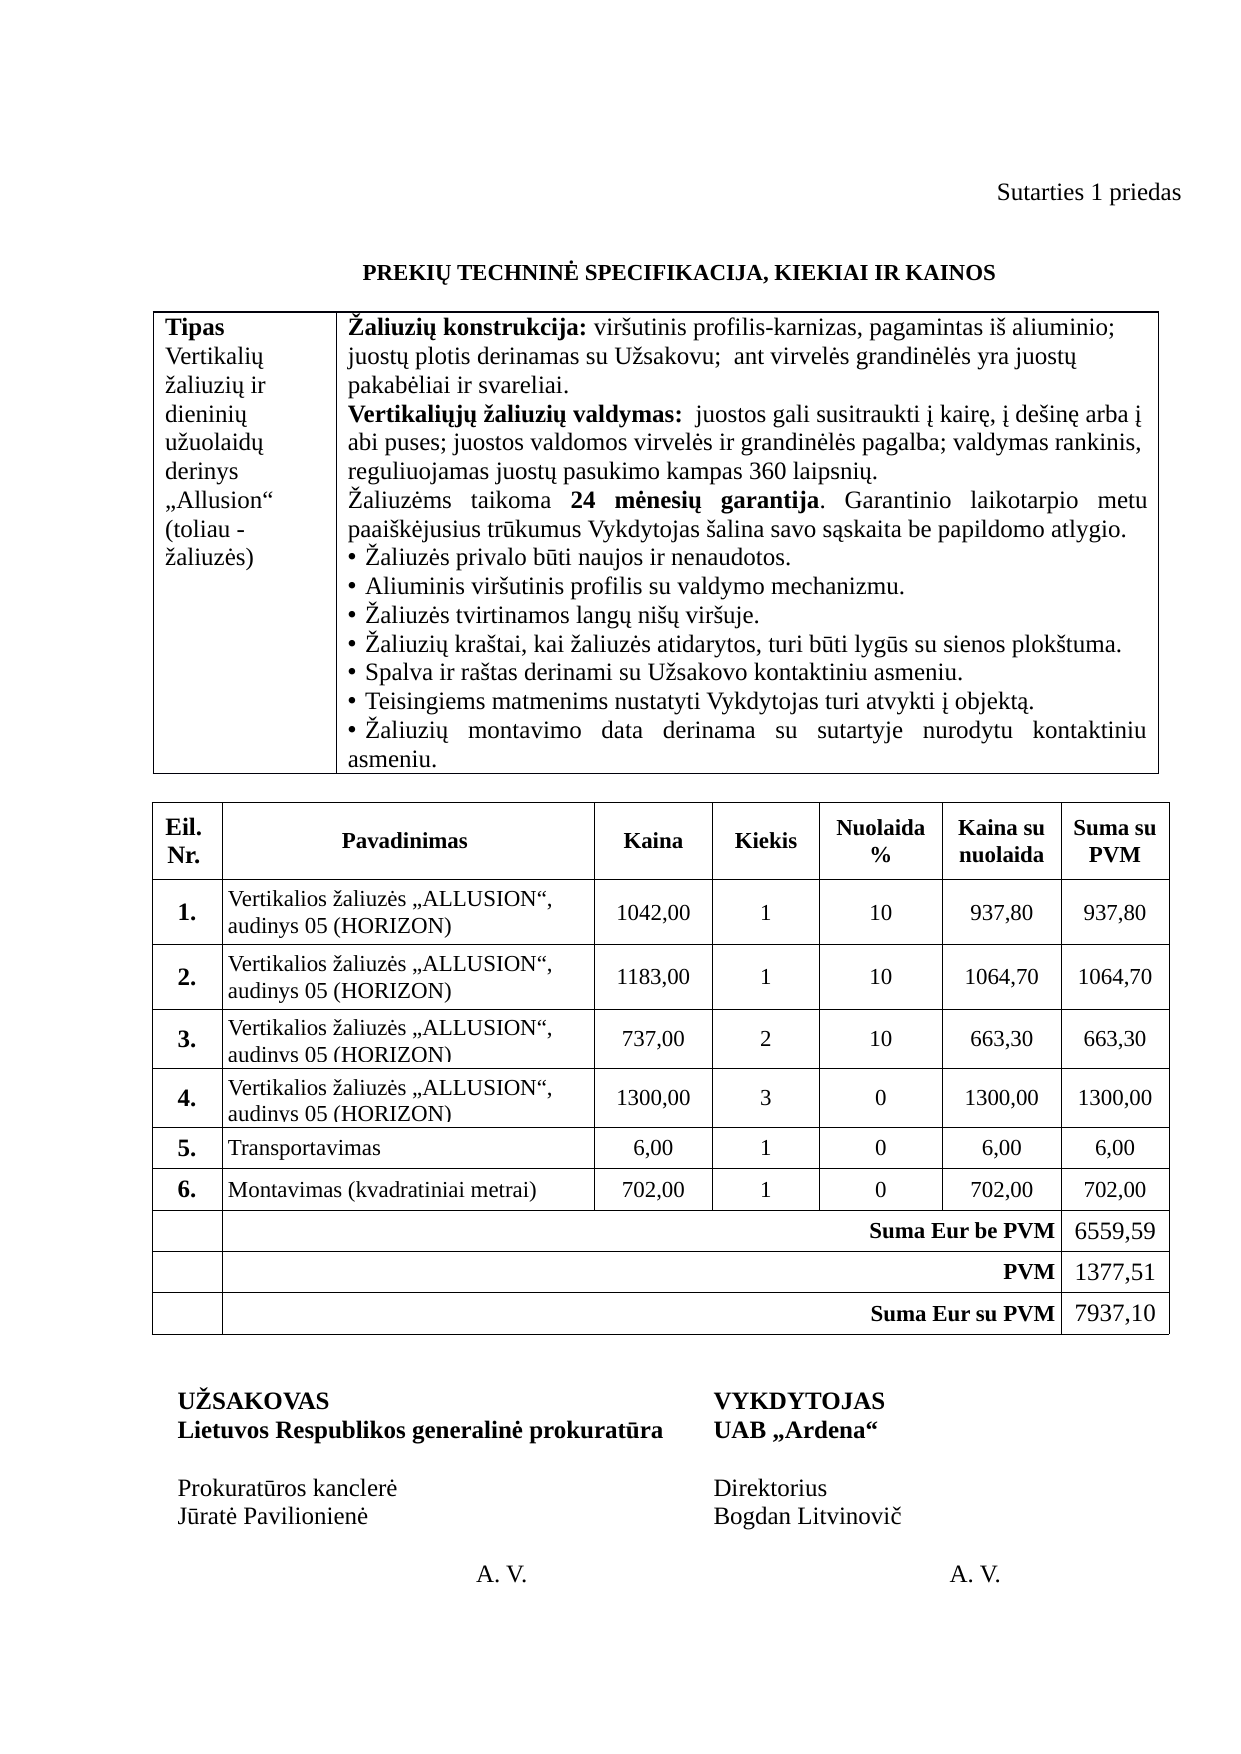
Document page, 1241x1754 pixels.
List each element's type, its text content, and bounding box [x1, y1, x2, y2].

table_cell 1042,00 [595, 880, 712, 944]
table_cell 1 [713, 1169, 819, 1210]
table_cell Vertikalios žaliuzės „ALLUSION“, audinys 05 (HORIZON) [223, 1010, 594, 1068]
table_cell 1064,70 [943, 945, 1061, 1008]
table_cell 10 [820, 1010, 942, 1068]
table_cell Vertikalios žaliuzės „ALLUSION“, audinys 05 (HORIZON) [223, 1069, 594, 1127]
table_cell Suma Eur su PVM [223, 1293, 1061, 1333]
table_cell [153, 1293, 222, 1333]
table_cell 6. [153, 1169, 222, 1210]
table_cell 1064,70 [1062, 945, 1169, 1008]
text Sutarties 1 priedas [177, 177, 1181, 206]
table_cell 1300,00 [595, 1069, 712, 1127]
table_cell Montavimas (kvadratiniai metrai) [223, 1169, 594, 1210]
table_cell 6559,59 [1062, 1211, 1169, 1251]
table_cell 10 [820, 880, 942, 944]
table_cell 2 [713, 1010, 819, 1068]
table_cell 663,30 [1062, 1010, 1169, 1068]
table_header Eil. Nr. [153, 803, 222, 879]
text PREKIŲ TECHNINĖ SPECIFIKACIJA, KIEKIAI IR KAINOS [177, 259, 1181, 285]
table_cell Vertikalios žaliuzės „ALLUSION“, audinys 05 (HORIZON) [223, 945, 594, 1008]
table_cell 1. [153, 880, 222, 944]
table_header Tipas Vertikalių žaliuzių ir dieninių užuolaidų derinys „Allusion“ (toliau - žaliuzės) [154, 313, 336, 772]
table_cell 2. [153, 945, 222, 1008]
table_header UŽSAKOVAS Lietuvos Respublikos generalinė prokuratūra Prokuratūros kanclerė Jūratė Pavilionienė A. V. [166, 1386, 702, 1588]
table_header Pavadinimas [223, 803, 594, 879]
table_header Žaliuzių konstrukcija: viršutinis profilis-karnizas, pagamintas iš aliuminio; juostų plotis derinamas su Užsakovu; ant virvelės grandinėlės yra juostų pakabėliai ir svareliai. Vertikaliųjų žaliuzių valdymas: juostos gali susitraukti į kairę, į dešinę arba į abi puses; juostos valdomos virvelės ir grandinėlės pagalba; valdymas rankinis, reguliuojamas juostų pasukimo kampas 360 laipsnių. Žaliuzėms taikoma 24 mėnesių garantija. Garantinio laikotarpio metu paaiškėjusius trūkumus Vykdytojas šalina savo sąskaita be papildomo atlygio. Žaliuzės privalo būti naujos ir nenaudotos. Aliuminis viršutinis profilis su valdymo mechanizmu. Žaliuzės tvirtinamos langų nišų viršuje. Žaliuzių kraštai, kai žaliuzės atidarytos, turi būti lygūs su sienos plokštuma. Spalva ir raštas derinami su Užsakovo kontaktiniu asmeniu. Teisingiems matmenims nustatyti Vykdytojas turi atvykti į objektą. Žaliuzių montavimo data derinama su sutartyje nurodytu kontaktiniu asmeniu. [337, 313, 1158, 772]
table_cell 1 [713, 945, 819, 1008]
table_cell 0 [820, 1069, 942, 1127]
table_cell 6,00 [1062, 1128, 1169, 1168]
table_cell 3. [153, 1010, 222, 1068]
table_cell 1300,00 [943, 1069, 1061, 1127]
table_header Kaina su nuolaida [943, 803, 1061, 879]
table_cell 937,80 [943, 880, 1061, 944]
table_header Kaina [595, 803, 712, 879]
table_header Kiekis [713, 803, 819, 879]
table_cell 7937,10 [1062, 1293, 1169, 1333]
table_cell 702,00 [595, 1169, 712, 1210]
table_cell Transportavimas [223, 1128, 594, 1168]
table_cell 5. [153, 1128, 222, 1168]
table_cell Vertikalios žaliuzės „ALLUSION“, audinys 05 (HORIZON) [223, 880, 594, 944]
table_cell 1377,51 [1062, 1252, 1169, 1292]
table_cell 0 [820, 1128, 942, 1168]
table_cell 1300,00 [1062, 1069, 1169, 1127]
table_cell 6,00 [943, 1128, 1061, 1168]
table_cell 3 [713, 1069, 819, 1127]
table_cell 937,80 [1062, 880, 1169, 944]
table_cell 1 [713, 1128, 819, 1168]
table_cell [153, 1252, 222, 1292]
table_cell Suma Eur be PVM [223, 1211, 1061, 1251]
table_header VYKDYTOJAS UAB „Ardena“ Direktorius Bogdan Litvinovič A. V. [702, 1386, 1189, 1588]
table_cell 1183,00 [595, 945, 712, 1008]
table_cell [153, 1211, 222, 1251]
table_cell 702,00 [943, 1169, 1061, 1210]
table_cell 6,00 [595, 1128, 712, 1168]
table_cell 4. [153, 1069, 222, 1127]
table_cell 1 [713, 880, 819, 944]
table_header Nuolaida % [820, 803, 942, 879]
table_cell 702,00 [1062, 1169, 1169, 1210]
table_cell 0 [820, 1169, 942, 1210]
table_cell 10 [820, 945, 942, 1008]
table_cell 737,00 [595, 1010, 712, 1068]
table_header Suma su PVM [1062, 803, 1169, 879]
table_cell 663,30 [943, 1010, 1061, 1068]
table_cell PVM [223, 1252, 1061, 1292]
